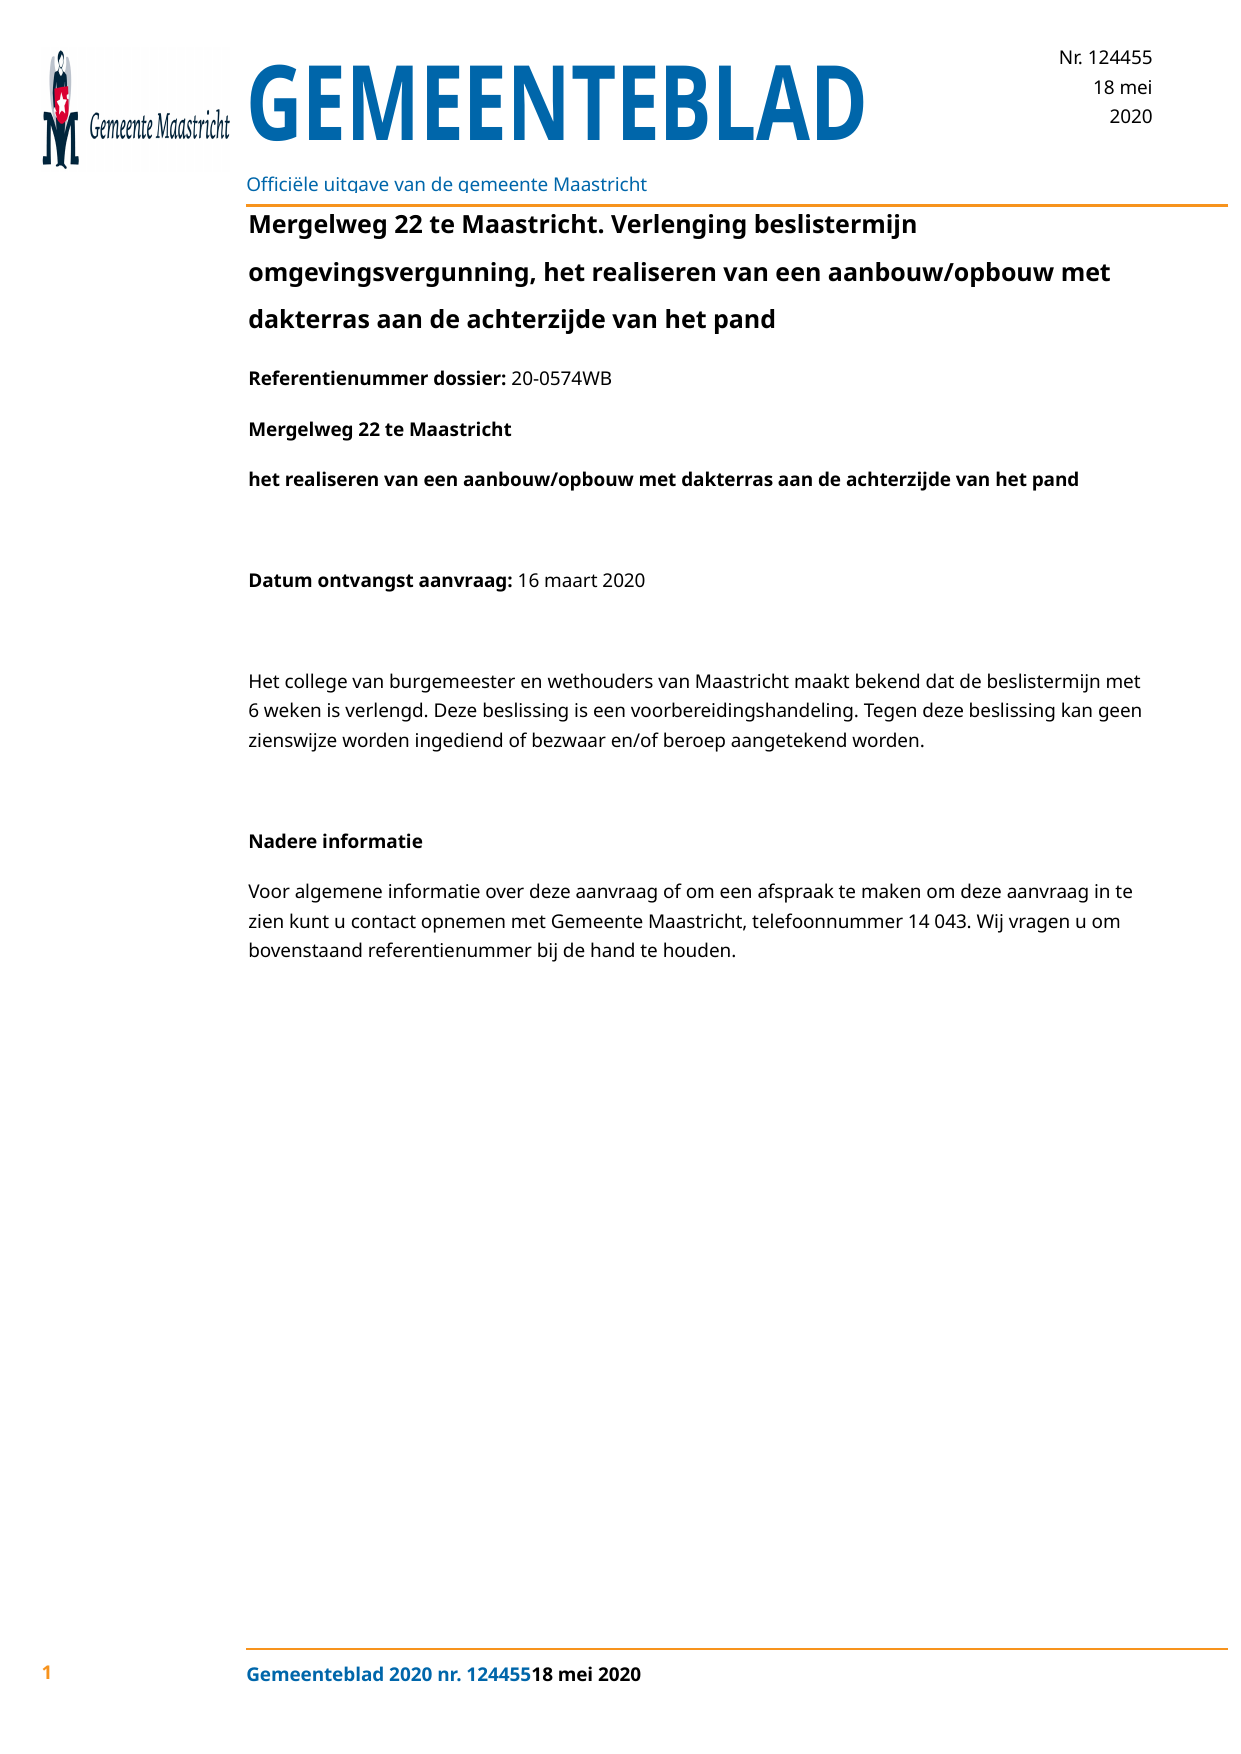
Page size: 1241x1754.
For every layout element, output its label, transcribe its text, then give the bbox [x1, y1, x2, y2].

text Mergelweg 22 te Maastricht [248, 416, 1152, 442]
text Voor algemene informatie over deze aanvraag of om een afspraak te maken om deze aanvraag in te zien kunt u contact opnemen met Gemeente Maastricht, telefoonnummer 14 043. Wij vragen u om bovenstaand referentienummer bij de hand te houden. [248, 878, 1152, 963]
text Nadere informatie [248, 828, 1152, 854]
text Het college van burgemeester en wethouders van Maastricht maakt bekend dat de beslistermijn met 6 weken is verlengd. Deze beslissing is een voorbereidingshandeling. Tegen deze beslissing kan geen zienswijze worden ingediend of bezwaar en/of beroep aangetekend worden. [248, 668, 1152, 753]
text Referentienummer dossier: 20-0574WB [248, 366, 1152, 391]
text Datum ontvangst aanvraag: 16 maart 2020 [248, 567, 1152, 593]
picture [41, 47, 231, 172]
text het realiseren van een aanbouw/opbouw met dakterras aan de achterzijde van het pand [248, 466, 1152, 492]
text Mergelweg 22 te Maastricht. Verlenging beslistermijn omgevingsvergunning, het realiseren van een aanbouw/opbouw met dakterras aan de achterzijde van het pand [248, 207, 1152, 336]
